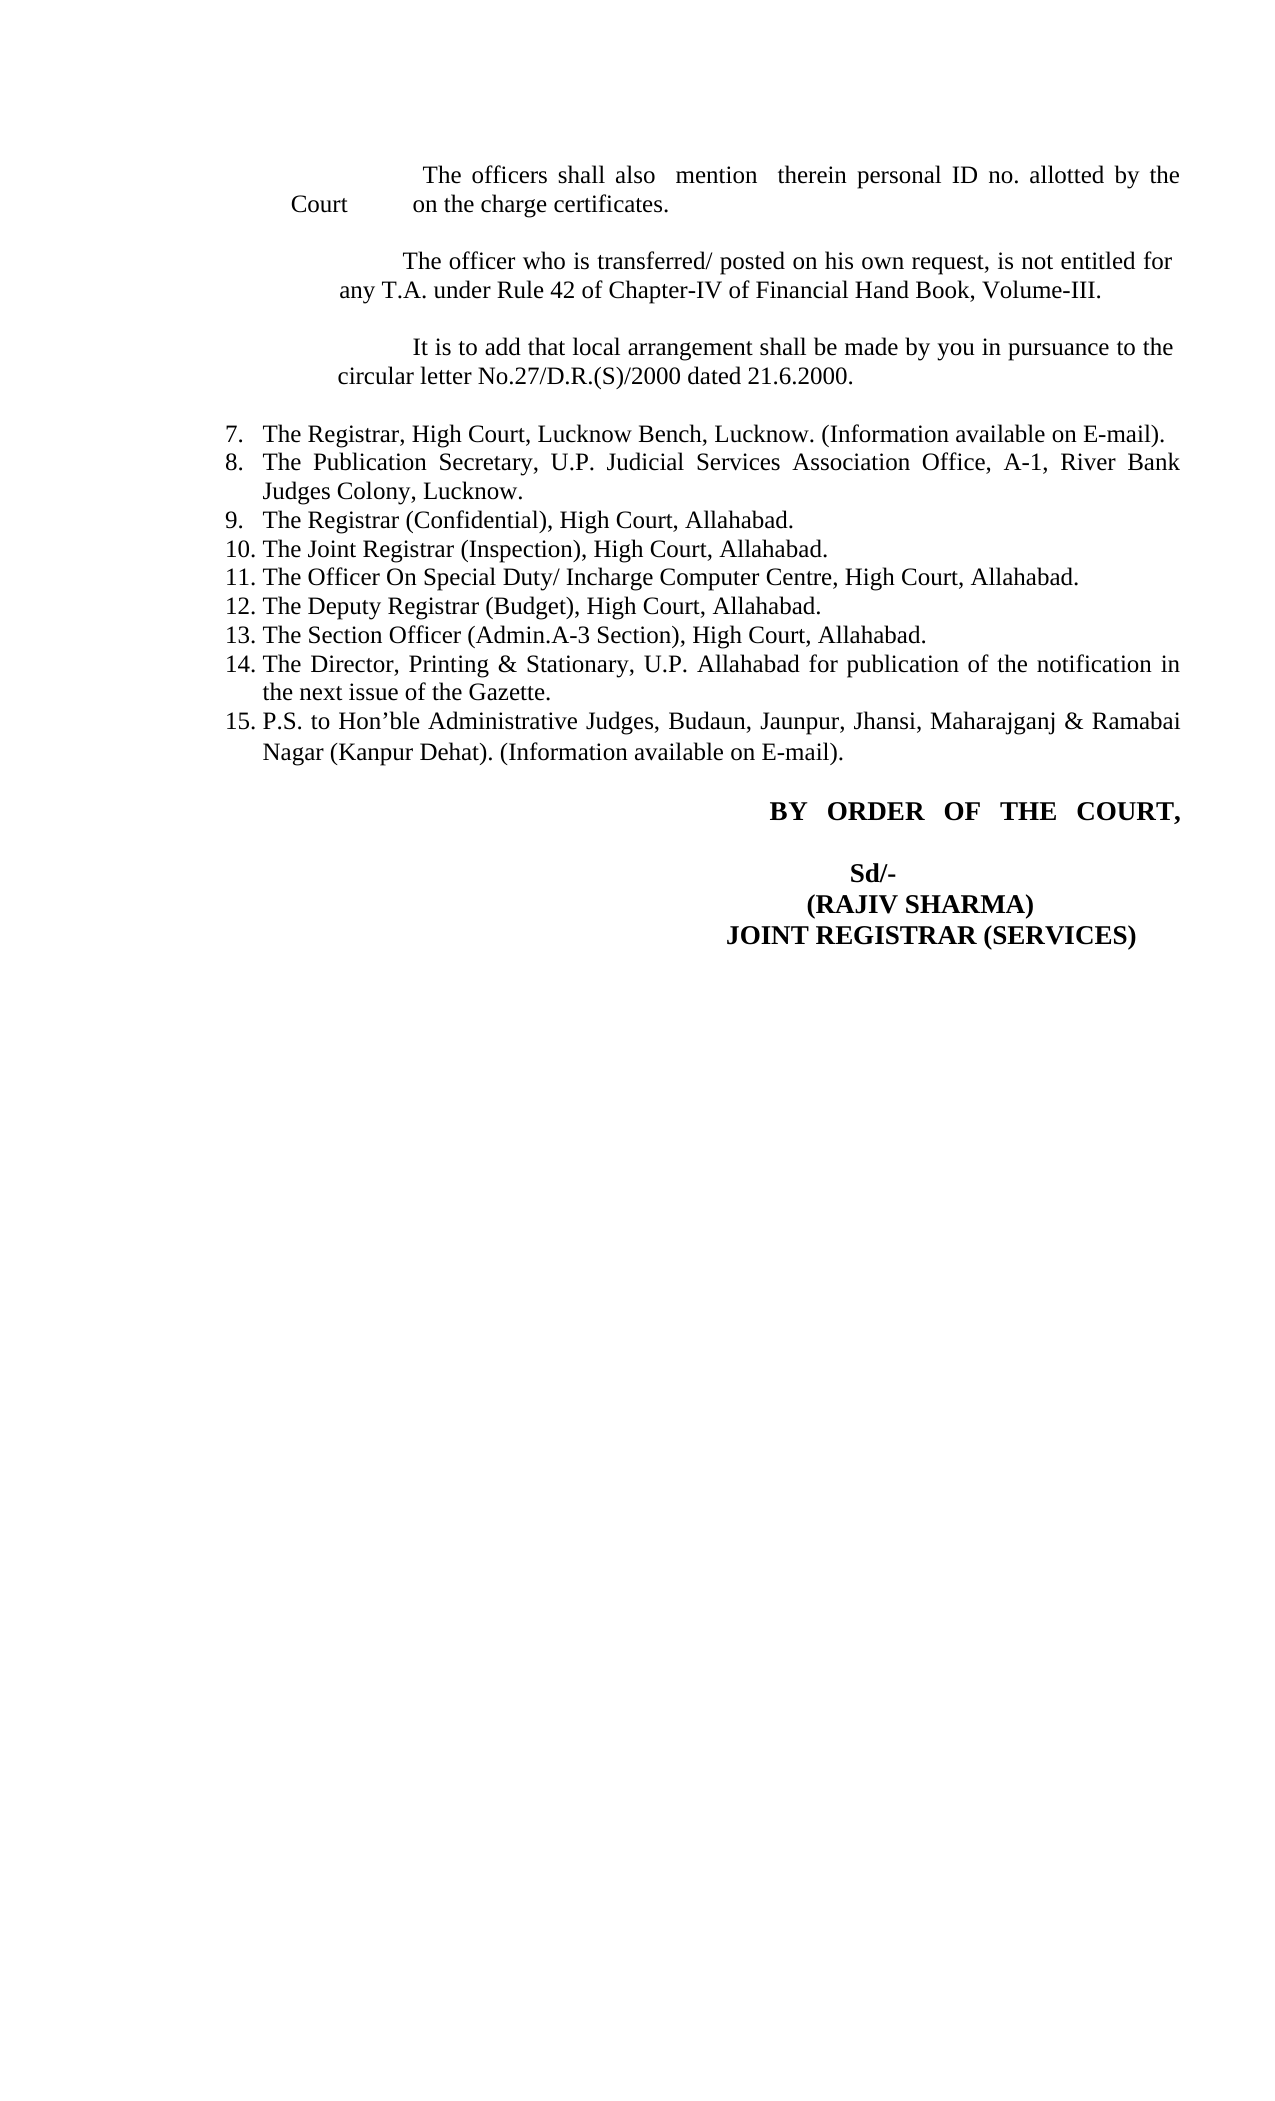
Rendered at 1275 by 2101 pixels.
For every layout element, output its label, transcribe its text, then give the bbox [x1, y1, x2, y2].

text Sd/- [187, 857, 1183, 888]
list The Publication Secretary, U.P. Judicial Services Association Office, A-1, River Bank Judges Colony, Lucknow. [225, 447, 1181, 505]
list The Joint Registrar (Inspection), High Court, Allahabad. [225, 534, 1181, 562]
list The Registrar, High Court, Lucknow Bench, Lucknow. (Information available on E-mail). [225, 419, 1181, 447]
list The officers shall also mention therein personal ID no. allotted by the Court on the charge certificates. [291, 160, 1181, 217]
text (RAJIV SHARMA) [187, 888, 1181, 919]
list The Officer On Special Duty/ Incharge Computer Centre, High Court, Allahabad. [225, 562, 1181, 591]
list The Section Officer (Admin.A-3 Section), High Court, Allahabad. [225, 620, 1181, 649]
list The Registrar (Confidential), High Court, Allahabad. [225, 505, 1181, 534]
list The officer who is transferred/ posted on his own request, is not entitled for any T.A. under Rule 42 of Chapter-IV of Financial Hand Book, Volume-III. [225, 246, 1181, 304]
list The Deputy Registrar (Budget), High Court, Allahabad. [225, 591, 1181, 620]
list P.S. to Hon’ble Administrative Judges, Budaun, Jaunpur, Jhansi, Maharajganj & Ramabai Nagar (Kanpur Dehat). (Information available on E-mail). [225, 706, 1181, 766]
list The Director, Printing & Stationary, U.P. Allahabad for publication of the notification in the next issue of the Gazette. [225, 649, 1181, 706]
list BY ORDER OF THE COURT, [712, 795, 1181, 857]
list It is to add that local arrangement shall be made by you in pursuance to the circular letter No.27/D.R.(S)/2000 dated 21.6.2000. [225, 332, 1181, 390]
text JOINT REGISTRAR (SERVICES) [187, 919, 1181, 951]
